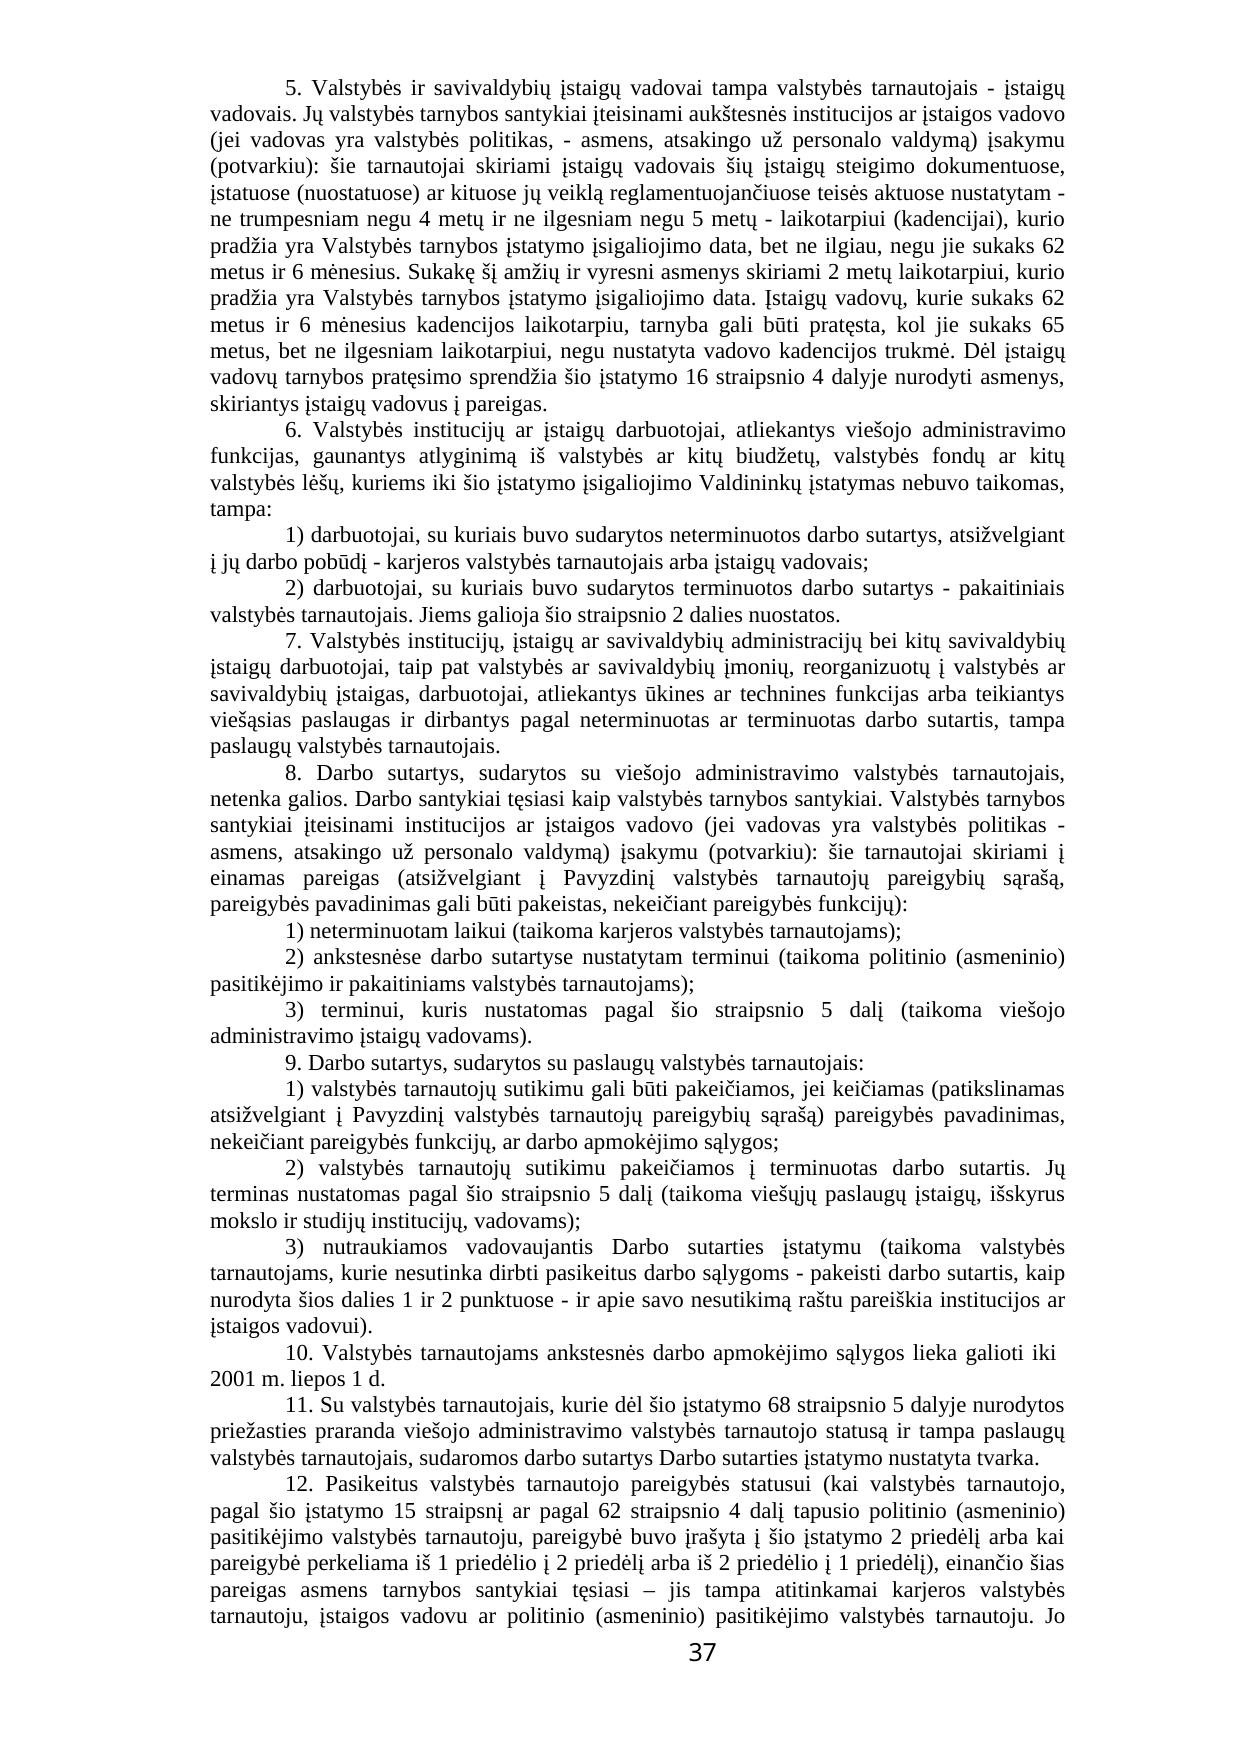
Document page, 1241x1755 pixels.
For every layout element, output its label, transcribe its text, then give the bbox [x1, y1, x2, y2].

text 5. Valstybės ir savivaldybių įstaigų vadovai tampa valstybės tarnautojais - įstaigų vadovais. Jų valstybės tarnybos santykiai įteisinami aukštesnės institucijos ar įstaigos vadovo (jei vadovas yra valstybės politikas, - asmens, atsakingo už personalo valdymą) įsakymu (potvarkiu): šie tarnautojai skiriami įstaigų vadovais šių įstaigų steigimo dokumentuose, įstatuose (nuostatuose) ar kituose jų veiklą reglamentuojančiuose teisės aktuose nustatytam - ne trumpesniam negu 4 metų ir ne ilgesniam negu 5 metų - laikotarpiui (kadencijai), kurio pradžia yra Valstybės tarnybos įstatymo įsigaliojimo data, bet ne ilgiau, negu jie sukaks 62 metus ir 6 mėnesius. Sukakę šį amžių ir vyresni asmenys skiriami 2 metų laikotarpiui, kurio pradžia yra Valstybės tarnybos įstatymo įsigaliojimo data. Įstaigų vadovų, kurie sukaks 62 metus ir 6 mėnesius kadencijos laikotarpiu, tarnyba gali būti pratęsta, kol jie sukaks 65 metus, bet ne ilgesniam laikotarpiui, negu nustatyta vadovo kadencijos trukmė. Dėl įstaigų vadovų tarnybos pratęsimo sprendžia šio įstatymo 16 straipsnio 4 dalyje nurodyti asmenys, skiriantys įstaigų vadovus į pareigas. [210, 73, 1066, 416]
text 10. Valstybės tarnautojams ankstesnės darbo apmokėjimo sąlygos lieka galioti iki 2001 m. liepos 1 d. [210, 1338, 1066, 1391]
text 1) darbuotojai, su kuriais buvo sudarytos neterminuotos darbo sutartys, atsižvelgiant į jų darbo pobūdį - karjeros valstybės tarnautojais arba įstaigų vadovais; [210, 522, 1066, 574]
text 2) ankstesnėse darbo sutartyse nustatytam terminui (taikoma politinio (asmeninio) pasitikėjimo ir pakaitiniams valstybės tarnautojams); [210, 943, 1066, 996]
text 2) valstybės tarnautojų sutikimu pakeičiamos į terminuotas darbo sutartis. Jų terminas nustatomas pagal šio straipsnio 5 dalį (taikoma viešųjų paslaugų įstaigų, išskyrus mokslo ir studijų institucijų, vadovams); [210, 1154, 1066, 1233]
text 7. Valstybės institucijų, įstaigų ar savivaldybių administracijų bei kitų savivaldybių įstaigų darbuotojai, taip pat valstybės ar savivaldybių įmonių, reorganizuotų į valstybės ar savivaldybių įstaigas, darbuotojai, atliekantys ūkines ar technines funkcijas arba teikiantys viešąsias paslaugas ir dirbantys pagal neterminuotas ar terminuotas darbo sutartis, tampa paslaugų valstybės tarnautojais. [210, 627, 1066, 759]
text 6. Valstybės institucijų ar įstaigų darbuotojai, atliekantys viešojo administravimo funkcijas, gaunantys atlyginimą iš valstybės ar kitų biudžetų, valstybės fondų ar kitų valstybės lėšų, kuriems iki šio įstatymo įsigaliojimo Valdininkų įstatymas nebuvo taikomas, tampa: [210, 416, 1066, 522]
text 1) neterminuotam laikui (taikoma karjeros valstybės tarnautojams); [210, 917, 1066, 943]
text 3) terminui, kuris nustatomas pagal šio straipsnio 5 dalį (taikoma viešojo administravimo įstaigų vadovams). [210, 996, 1066, 1049]
text 8. Darbo sutartys, sudarytos su viešojo administravimo valstybės tarnautojais, netenka galios. Darbo santykiai tęsiasi kaip valstybės tarnybos santykiai. Valstybės tarnybos santykiai įteisinami institucijos ar įstaigos vadovo (jei vadovas yra valstybės politikas - asmens, atsakingo už personalo valdymą) įsakymu (potvarkiu): šie tarnautojai skiriami į einamas pareigas (atsižvelgiant į Pavyzdinį valstybės tarnautojų pareigybių sąrašą, pareigybės pavadinimas gali būti pakeistas, nekeičiant pareigybės funkcijų): [210, 759, 1066, 917]
text 2) darbuotojai, su kuriais buvo sudarytos terminuotos darbo sutartys - pakaitiniais valstybės tarnautojais. Jiems galioja šio straipsnio 2 dalies nuostatos. [210, 574, 1066, 627]
text 12. Pasikeitus valstybės tarnautojo pareigybės statusui (kai valstybės tarnautojo, pagal šio įstatymo 15 straipsnį ar pagal 62 straipsnio 4 dalį tapusio politinio (asmeninio) pasitikėjimo valstybės tarnautoju, pareigybė buvo įrašyta į šio įstatymo 2 priedėlį arba kai pareigybė perkeliama iš 1 priedėlio į 2 priedėlį arba iš 2 priedėlio į 1 priedėlį), einančio šias pareigas asmens tarnybos santykiai tęsiasi – jis tampa atitinkamai karjeros valstybės tarnautoju, įstaigos vadovu ar politinio (asmeninio) pasitikėjimo valstybės tarnautoju. Jo [210, 1470, 1066, 1628]
text 3) nutraukiamos vadovaujantis Darbo sutarties įstatymu (taikoma valstybės tarnautojams, kurie nesutinka dirbti pasikeitus darbo sąlygoms - pakeisti darbo sutartis, kaip nurodyta šios dalies 1 ir 2 punktuose - ir apie savo nesutikimą raštu pareiškia institucijos ar įstaigos vadovui). [210, 1233, 1066, 1338]
text 11. Su valstybės tarnautojais, kurie dėl šio įstatymo 68 straipsnio 5 dalyje nurodytos priežasties praranda viešojo administravimo valstybės tarnautojo statusą ir tampa paslaugų valstybės tarnautojais, sudaromos darbo sutartys Darbo sutarties įstatymo nustatyta tvarka. [210, 1391, 1066, 1470]
text 9. Darbo sutartys, sudarytos su paslaugų valstybės tarnautojais: [210, 1049, 1066, 1075]
text 1) valstybės tarnautojų sutikimu gali būti pakeičiamos, jei keičiamas (patikslinamas atsižvelgiant į Pavyzdinį valstybės tarnautojų pareigybių sąrašą) pareigybės pavadinimas, nekeičiant pareigybės funkcijų, ar darbo apmokėjimo sąlygos; [210, 1075, 1066, 1154]
